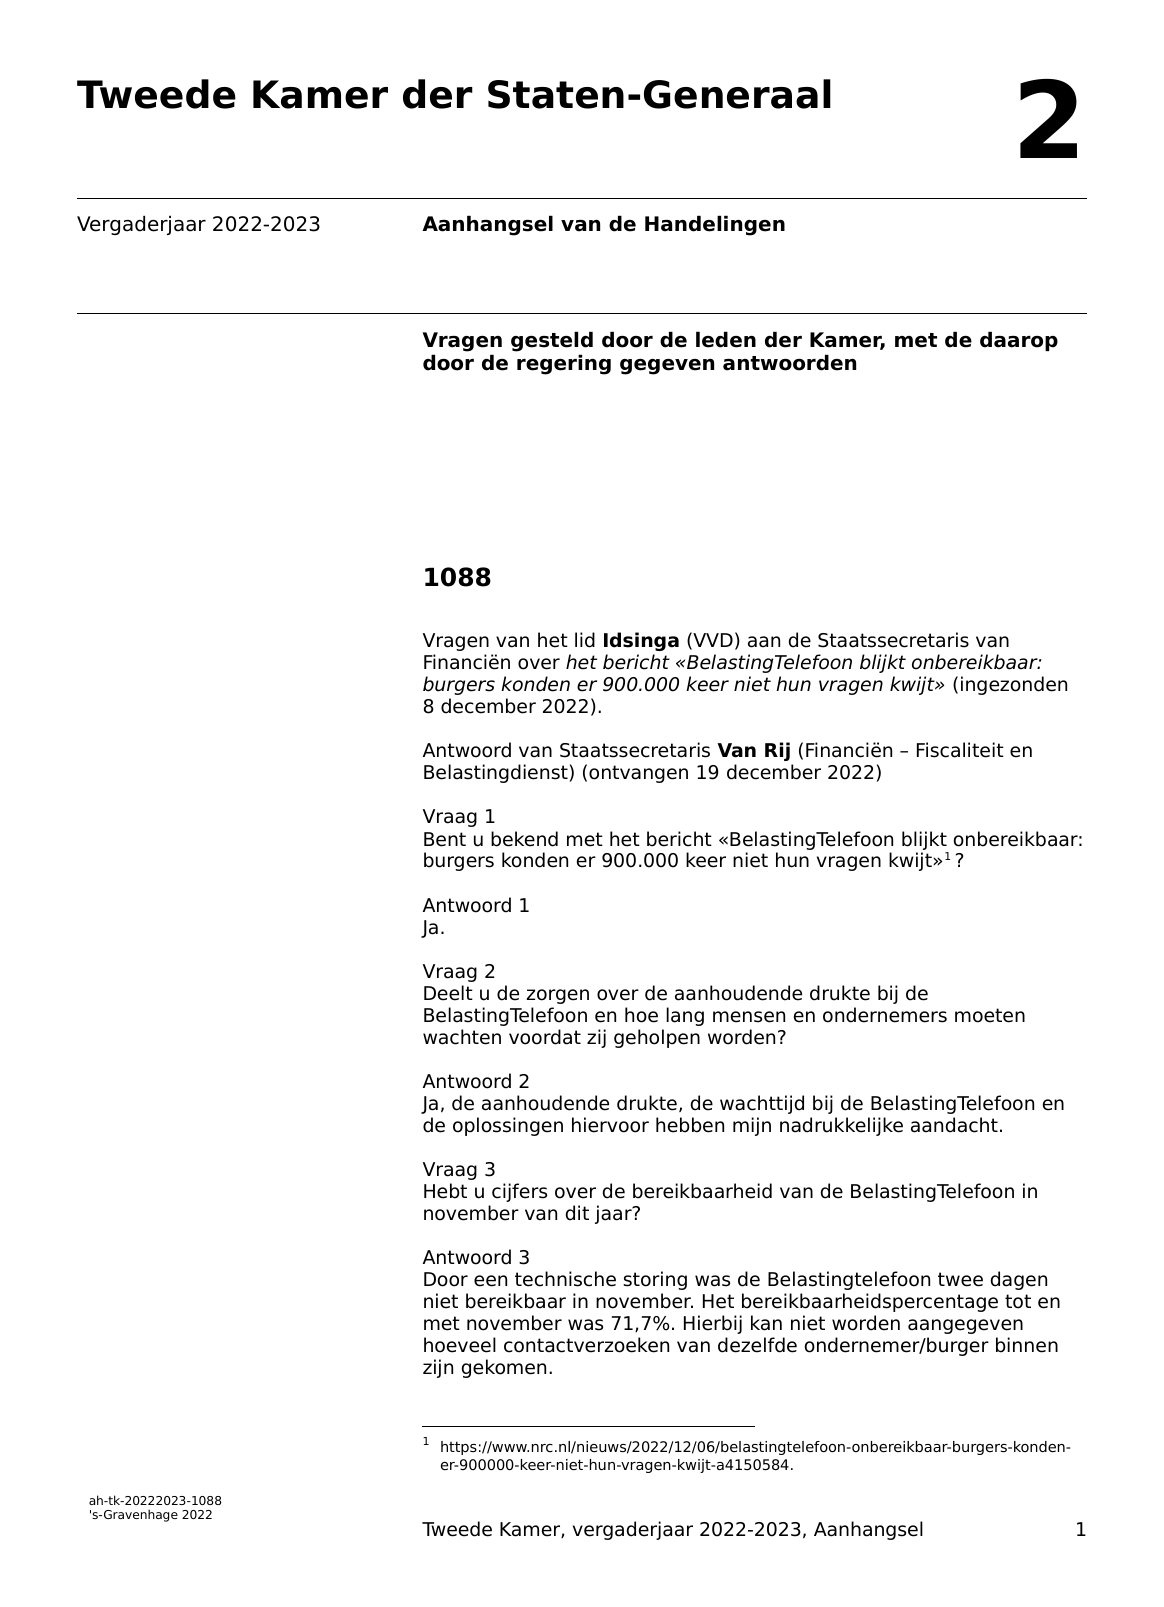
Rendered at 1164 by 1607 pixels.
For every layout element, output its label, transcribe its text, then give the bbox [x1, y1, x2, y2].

text Vraag 1 [422, 806, 1087, 828]
text Ja, de aanhoudende drukte, de wachttijd bij de BelastingTelefoon en de oplossingen hiervoor hebben mijn nadrukkelijke aandacht. [422, 1093, 1087, 1137]
text Deelt u de zorgen over de aanhoudende drukte bij de BelastingTelefoon en hoe lang mensen en ondernemers moeten wachten voordat zij geholpen worden? [422, 983, 1087, 1049]
table_header 2 [886, 59, 1087, 198]
table_cell Vergaderjaar 2022-2023 [77, 199, 422, 313]
text Antwoord 1 [422, 894, 1087, 917]
text ah-tk-20222023-1088 [88, 1494, 323, 1508]
text Antwoord van Staatssecretaris Van Rij (Financiën – Fiscaliteit en Belastingdienst) (ontvangen 19 december 2022) [422, 740, 1087, 784]
text Door een technische storing was de Belastingtelefoon twee dagen niet bereikbaar in november. Het bereikbaarheidspercentage tot en met november was 71,7%. Hierbij kan niet worden aangegeven hoeveel contactverzoeken van dezelfde ondernemer/burger binnen zijn gekomen. [422, 1269, 1087, 1379]
text Vragen van het lid Idsinga (VVD) aan de Staatssecretaris van Financiën over het bericht «BelastingTelefoon blijkt onbereikbaar: burgers konden er 900.000 keer niet hun vragen kwijt» (ingezonden 8 december 2022). [422, 630, 1087, 718]
table_header Tweede Kamer der Staten-Generaal [77, 59, 886, 198]
text Vraag 2 [422, 961, 1087, 983]
table_cell Aanhangsel van de Handelingen [422, 199, 1087, 313]
text Ja. [422, 917, 1087, 938]
text Vraag 3 [422, 1159, 1087, 1181]
text Antwoord 2 [422, 1071, 1087, 1093]
text Bent u bekend met het bericht «BelastingTelefoon blijkt onbereikbaar: burgers konden er 900.000 keer niet hun vragen kwijt»? [422, 828, 1087, 872]
table_cell Vragen gesteld door de leden der Kamer, met de daarop door de regering gegeven antwoorden [422, 314, 1087, 375]
table_cell [77, 314, 422, 375]
text 's-Gravenhage 2022 [88, 1508, 323, 1522]
text Antwoord 3 [422, 1247, 1087, 1269]
text Hebt u cijfers over de bereikbaarheid van de BelastingTelefoon in november van dit jaar? [422, 1181, 1087, 1225]
text 1088 [422, 563, 1087, 592]
text https://www.nrc.nl/nieuws/2022/12/06/belastingtelefoon-onbereikbaar-burgers-konden-er-900000-keer-niet-hun-vragen-kwijt-a4150584. [422, 1435, 1087, 1474]
